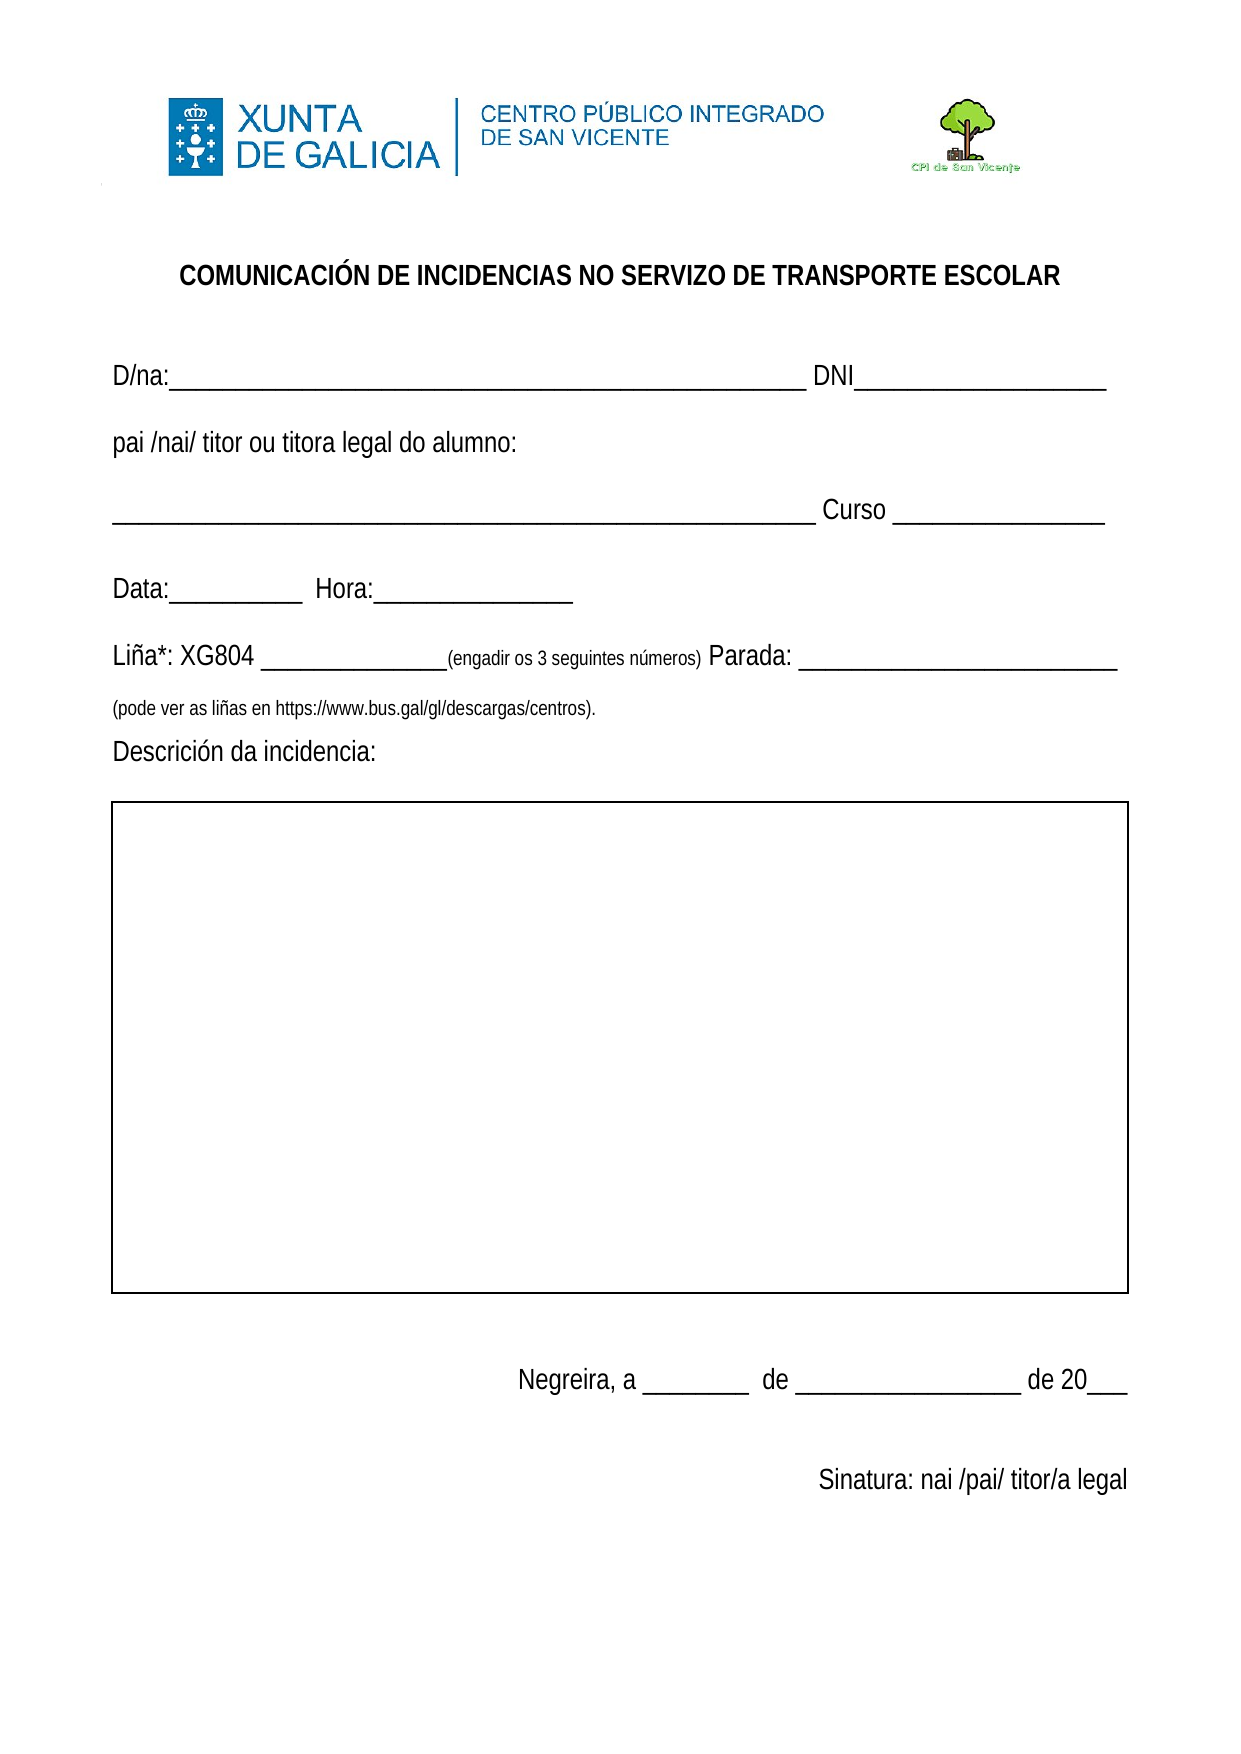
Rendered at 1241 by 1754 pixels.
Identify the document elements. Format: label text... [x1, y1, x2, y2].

text D/na:________________________________________________ DNI___________________ [112, 358, 1128, 392]
text pai /nai/ titor ou titora legal do alumno: [112, 425, 1128, 459]
text Liña*: XG804 ______________(engadir os 3 seguintes números) Parada: ________________________ [112, 638, 1128, 672]
text Sinatura: nai /pai/ titor/a legal [112, 1462, 1128, 1496]
text COMUNICACIÓN DE INCIDENCIAS NO SERVIZO DE TRANSPORTE ESCOLAR [112, 258, 1128, 291]
picture [144, 83, 1148, 192]
text _____________________________________________________ Curso ________________ [112, 492, 1128, 526]
text Data:__________ Hora:_______________ [112, 571, 1128, 605]
text Descrición da incidencia: [112, 734, 1128, 767]
text (pode ver as liñas en https://www.bus.gal/gl/descargas/centros). [112, 696, 1128, 719]
table_header [113, 803, 1127, 1292]
text Negreira, a ________ de _________________ de 20___ [112, 1362, 1128, 1395]
